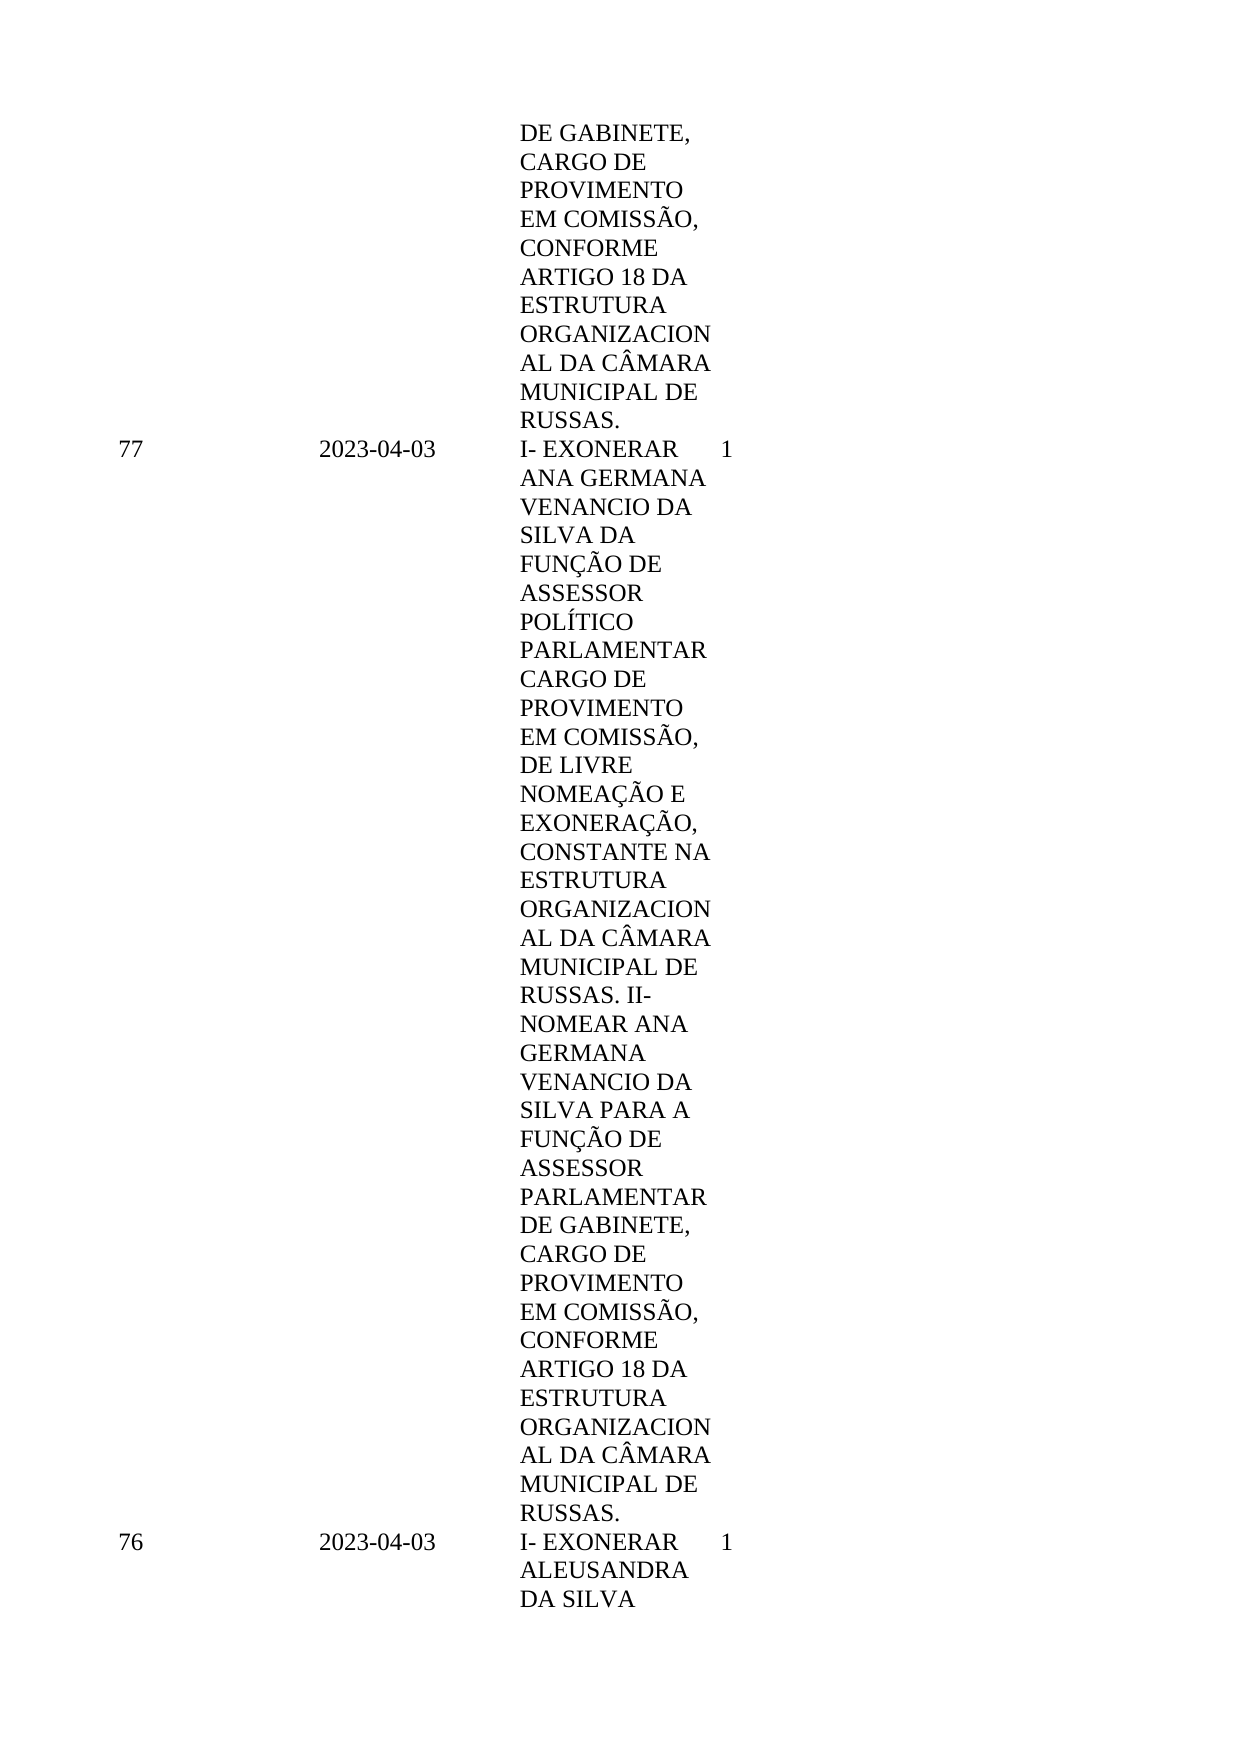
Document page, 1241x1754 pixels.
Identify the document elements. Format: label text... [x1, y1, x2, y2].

table_cell 76 [118, 1527, 319, 1613]
table_cell [921, 118, 1122, 434]
table_cell [921, 434, 1122, 1527]
table_cell 2023-04-03 [319, 434, 519, 1527]
table_cell 77 [118, 434, 319, 1527]
table_cell DE GABINETE, CARGO DE PROVIMENTO EM COMISSÃO, CONFORME ARTIGO 18 DA ESTRUTURA ORGANIZACIONAL DA CÂMARA MUNICIPAL DE RUSSAS. [520, 118, 720, 434]
table_cell I- EXONERAR ALEUSANDRA DA SILVA [520, 1527, 720, 1613]
table_cell 2023-04-03 [319, 1527, 519, 1613]
table_cell 1 [720, 434, 921, 1527]
table_cell 1 [720, 1527, 921, 1613]
table_cell I- EXONERAR ANA GERMANA VENANCIO DA SILVA DA FUNÇÃO DE ASSESSOR POLÍTICO PARLAMENTAR CARGO DE PROVIMENTO EM COMISSÃO, DE LIVRE NOMEAÇÃO E EXONERAÇÃO, CONSTANTE NA ESTRUTURA ORGANIZACIONAL DA CÂMARA MUNICIPAL DE RUSSAS. II- NOMEAR ANA GERMANA VENANCIO DA SILVA PARA A FUNÇÃO DE ASSESSOR PARLAMENTAR DE GABINETE, CARGO DE PROVIMENTO EM COMISSÃO, CONFORME ARTIGO 18 DA ESTRUTURA ORGANIZACIONAL DA CÂMARA MUNICIPAL DE RUSSAS. [520, 434, 720, 1527]
table_cell [720, 118, 921, 434]
table_cell [921, 1527, 1122, 1613]
table_cell [319, 118, 519, 434]
table_cell [118, 118, 319, 434]
